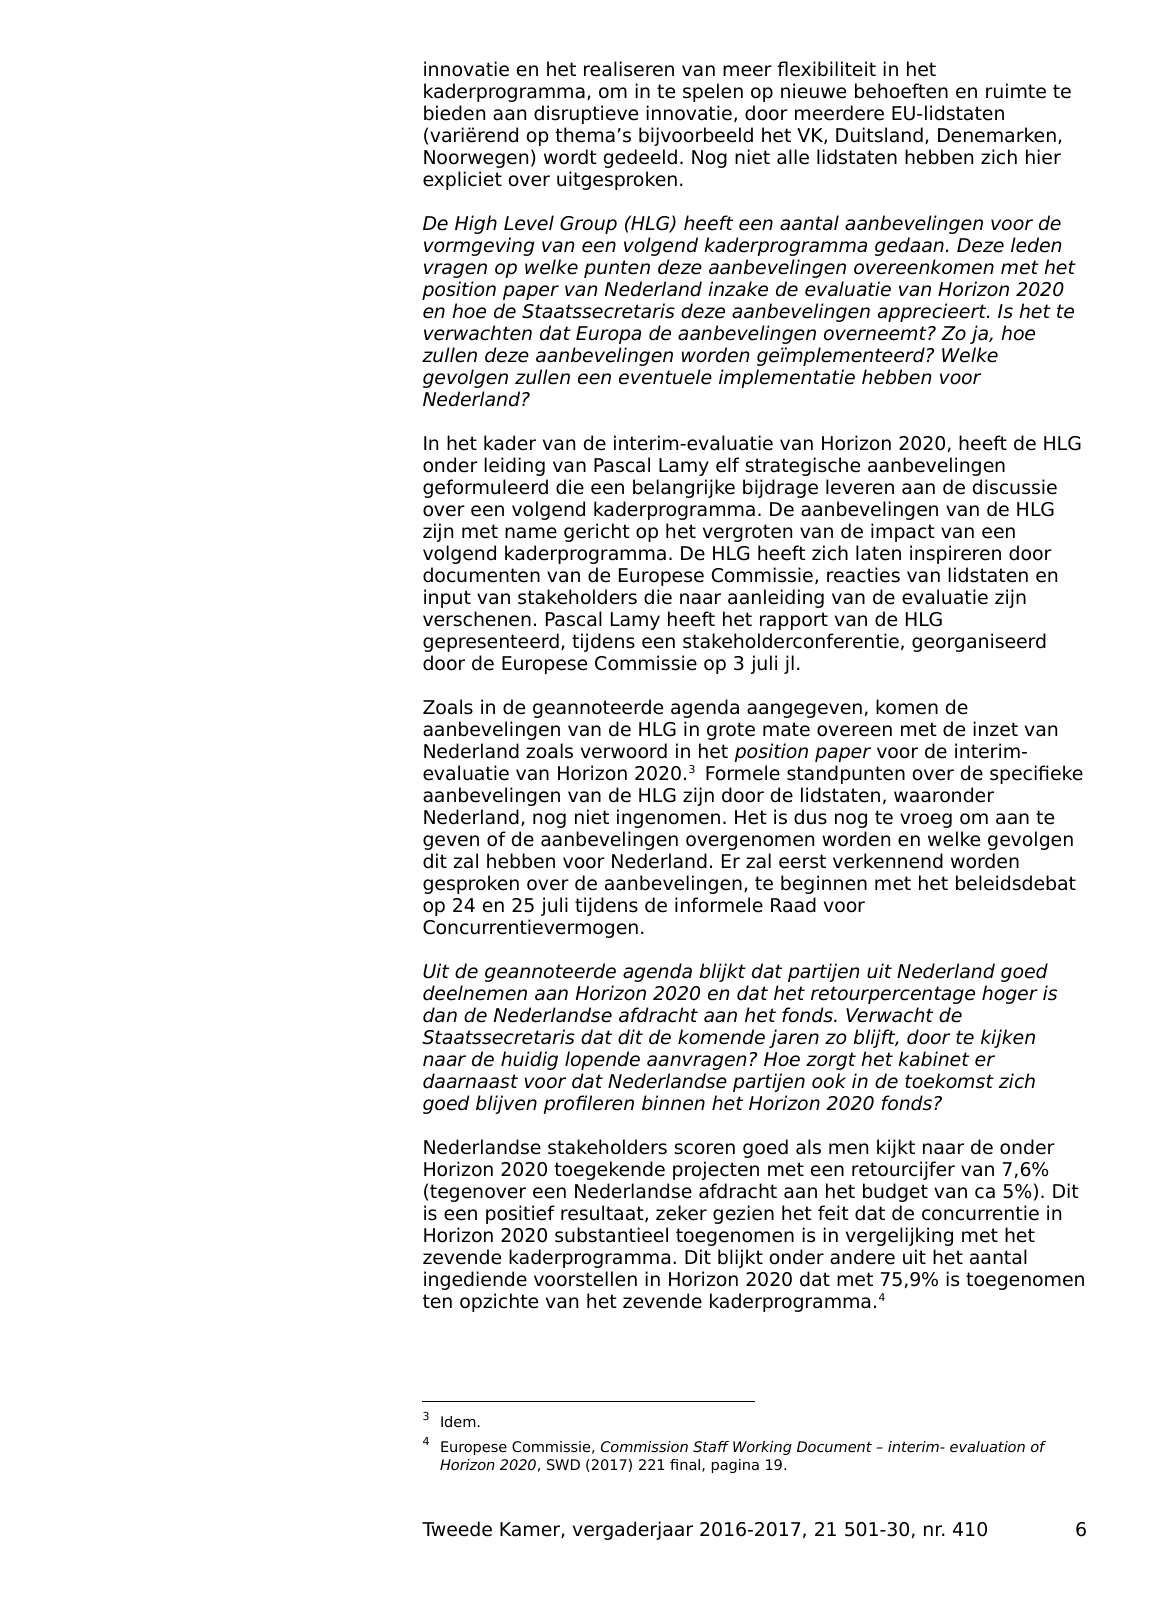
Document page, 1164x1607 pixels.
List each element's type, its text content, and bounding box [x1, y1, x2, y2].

text innovatie en het realiseren van meer flexibiliteit in het kaderprogramma, om in te spelen op nieuwe behoeften en ruimte te bieden aan disruptieve innovatie, door meerdere EU-lidstaten (variërend op thema’s bijvoorbeeld het VK, Duitsland, Denemarken, Noorwegen) wordt gedeeld. Nog niet alle lidstaten hebben zich hier expliciet over uitgesproken. [422, 59, 1087, 191]
text Nederlandse stakeholders scoren goed als men kijkt naar de onder Horizon 2020 toegekende projecten met een retourcijfer van 7,6% (tegenover een Nederlandse afdracht aan het budget van ca 5%). Dit is een positief resultaat, zeker gezien het feit dat de concurrentie in Horizon 2020 substantieel toegenomen is in vergelijking met het zevende kaderprogramma. Dit blijkt onder andere uit het aantal ingediende voorstellen in Horizon 2020 dat met 75,9% is toegenomen ten opzichte van het zevende kaderprogramma. [422, 1137, 1087, 1313]
text Idem. [422, 1410, 1087, 1432]
text Europese Commissie, Commission Staff Working Document – interim- evaluation of Horizon 2020, SWD (2017) 221 final, pagina 19. [422, 1435, 1087, 1474]
text Zoals in de geannoteerde agenda aangegeven, komen de aanbevelingen van de HLG in grote mate overeen met de inzet van Nederland zoals verwoord in het position paper voor de interim- evaluatie van Horizon 2020. Formele standpunten over de specifieke aanbevelingen van de HLG zijn door de lidstaten, waaronder Nederland, nog niet ingenomen. Het is dus nog te vroeg om aan te geven of de aanbevelingen overgenomen worden en welke gevolgen dit zal hebben voor Nederland. Er zal eerst verkennend worden gesproken over de aanbevelingen, te beginnen met het beleidsdebat op 24 en 25 juli tijdens de informele Raad voor Concurrentievermogen. [422, 697, 1087, 939]
text Uit de geannoteerde agenda blijkt dat partijen uit Nederland goed deelnemen aan Horizon 2020 en dat het retourpercentage hoger is dan de Nederlandse afdracht aan het fonds. Verwacht de Staatssecretaris dat dit de komende jaren zo blijft, door te kijken naar de huidig lopende aanvragen? Hoe zorgt het kabinet er daarnaast voor dat Nederlandse partijen ook in de toekomst zich goed blijven profileren binnen het Horizon 2020 fonds? [422, 961, 1087, 1115]
text De High Level Group (HLG) heeft een aantal aanbevelingen voor de vormgeving van een volgend kaderprogramma gedaan. Deze leden vragen op welke punten deze aanbevelingen overeenkomen met het position paper van Nederland inzake de evaluatie van Horizon 2020 en hoe de Staatssecretaris deze aanbevelingen apprecieert. Is het te verwachten dat Europa de aanbevelingen overneemt? Zo ja, hoe zullen deze aanbevelingen worden geïmplementeerd? Welke gevolgen zullen een eventuele implementatie hebben voor Nederland? [422, 213, 1087, 411]
text In het kader van de interim-evaluatie van Horizon 2020, heeft de HLG onder leiding van Pascal Lamy elf strategische aanbevelingen geformuleerd die een belangrijke bijdrage leveren aan de discussie over een volgend kaderprogramma. De aanbevelingen van de HLG zijn met name gericht op het vergroten van de impact van een volgend kaderprogramma. De HLG heeft zich laten inspireren door documenten van de Europese Commissie, reacties van lidstaten en input van stakeholders die naar aanleiding van de evaluatie zijn verschenen. Pascal Lamy heeft het rapport van de HLG gepresenteerd, tijdens een stakeholderconferentie, georganiseerd door de Europese Commissie op 3 juli jl. [422, 433, 1087, 675]
